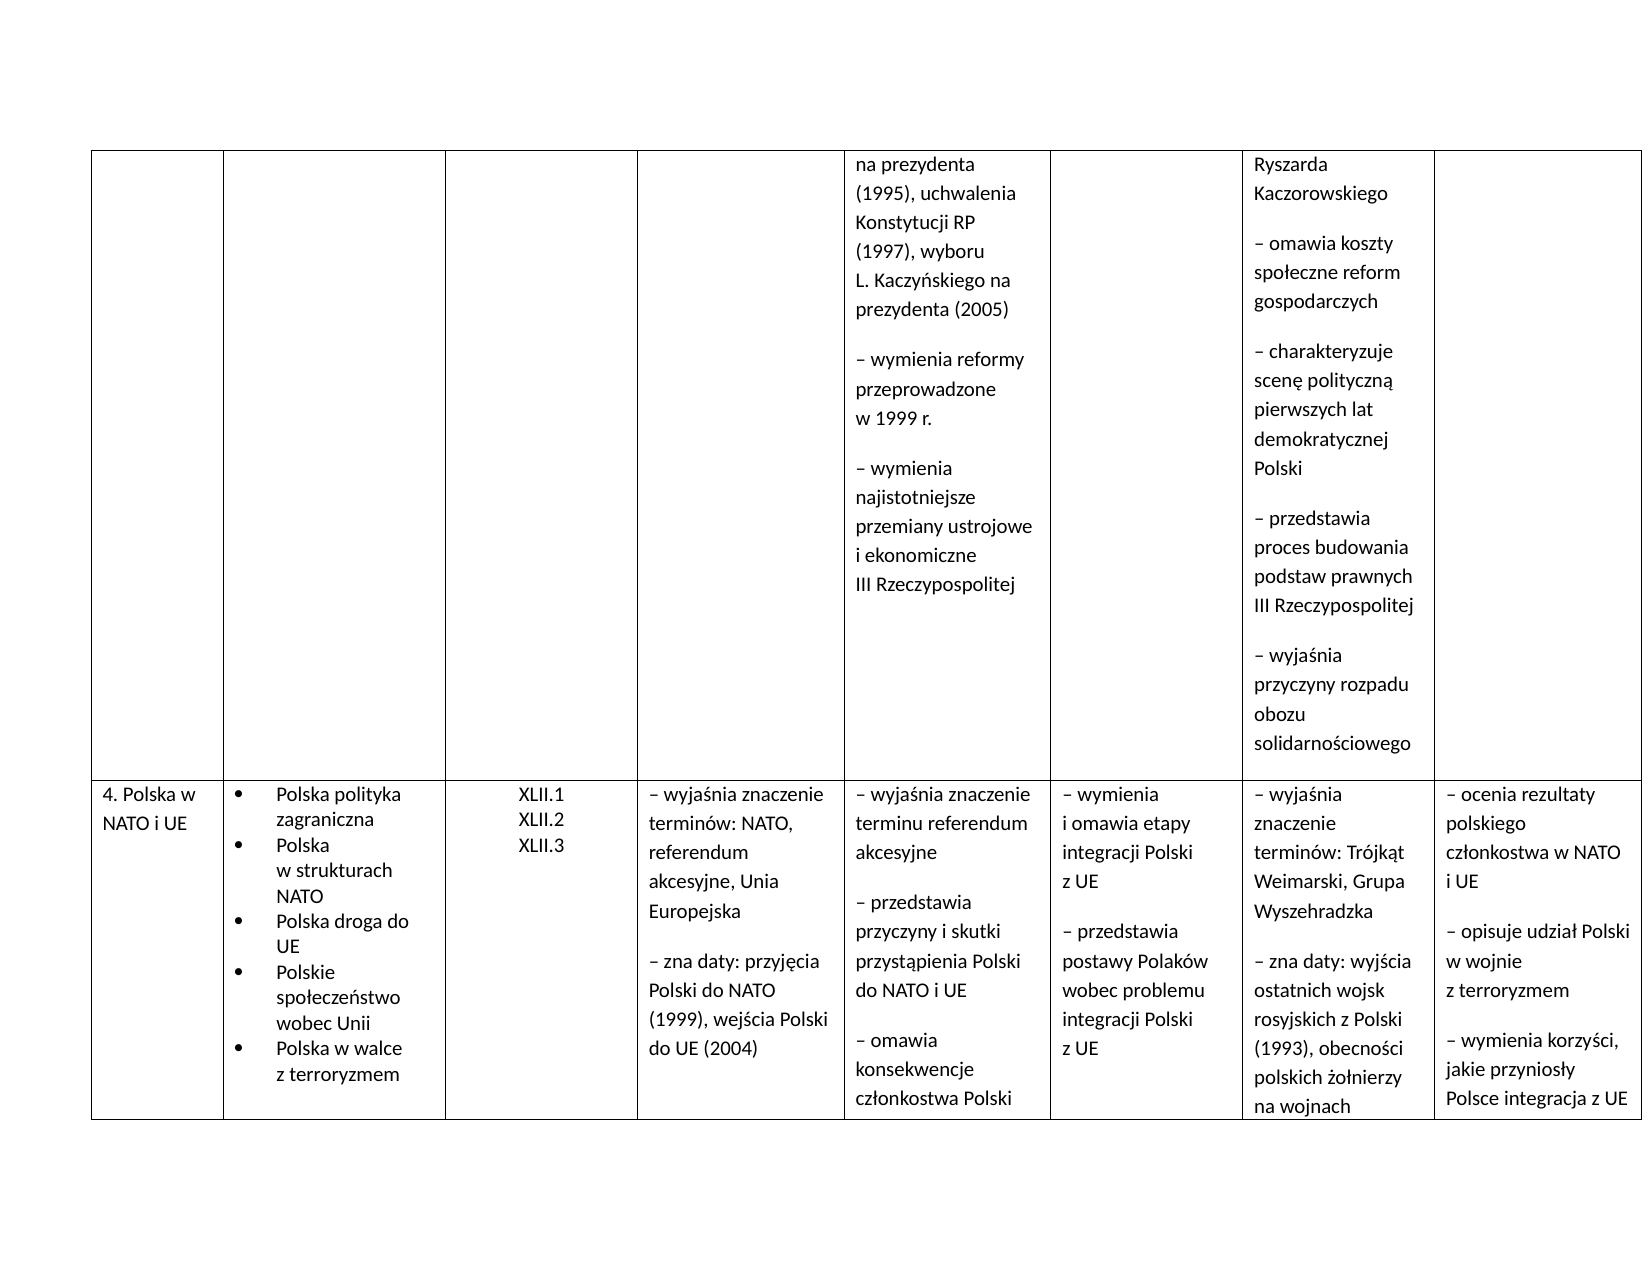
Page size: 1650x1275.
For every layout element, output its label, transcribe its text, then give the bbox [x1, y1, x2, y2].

table_cell XLII.1 XLII.2 XLII.3 [446, 781, 637, 1119]
table_cell – ocenia rezultaty polskiego członkostwa w NATO i UE – opisuje udział Polski w wojnie z terroryzmem – wymienia korzyści, jakie przyniosły Polsce integracja z UE [1435, 781, 1641, 1119]
table_cell [224, 151, 445, 780]
table_cell [638, 151, 844, 780]
table_cell [1435, 151, 1641, 780]
table_cell [446, 151, 637, 780]
table_cell [92, 151, 223, 780]
table_cell – wyjaśnia znaczenie terminu referendum akcesyjne – przedstawia przyczyny i skutki przystąpienia Polski do NATO i UE – omawia konsekwencje członkostwa Polski [845, 781, 1050, 1119]
table_cell – wymienia i omawia etapy integracji Polski z UE – przedstawia postawy Polaków wobec problemu integracji Polski z UE [1051, 781, 1242, 1119]
table_cell 4. Polska w NATO i UE [92, 781, 223, 1119]
table_cell na prezydenta (1995), uchwalenia Konstytucji RP (1997), wyboru L. Kaczyńskiego na prezydenta (2005) – wymienia reformy przeprowadzone w 1999 r. – wymienia najistotniejsze przemiany ustrojowe i ekonomiczne III Rzeczypospolitej [845, 151, 1050, 780]
table_cell [1051, 151, 1242, 780]
table_cell Ryszarda Kaczorowskiego – omawia koszty społeczne reform gospodarczych – charakteryzuje scenę polityczną pierwszych lat demokratycznej Polski – przedstawia proces budowania podstaw prawnych III Rzeczypospolitej – wyjaśnia przyczyny rozpadu obozu solidarnościowego [1243, 151, 1434, 780]
table_cell – wyjaśnia znaczenie terminów: Trójkąt Weimarski, Grupa Wyszehradzka – zna daty: wyjścia ostatnich wojsk rosyjskich z Polski (1993), obecności polskich żołnierzy na wojnach [1243, 781, 1434, 1119]
table_cell Polska polityka zagraniczna Polska w strukturach NATO Polska droga do UE Polskie społeczeństwo wobec Unii Polska w walce z terroryzmem [224, 781, 445, 1119]
table_cell – wyjaśnia znaczenie terminów: NATO, referendum akcesyjne, Unia Europejska – zna daty: przyjęcia Polski do NATO (1999), wejścia Polski do UE (2004) [638, 781, 844, 1119]
